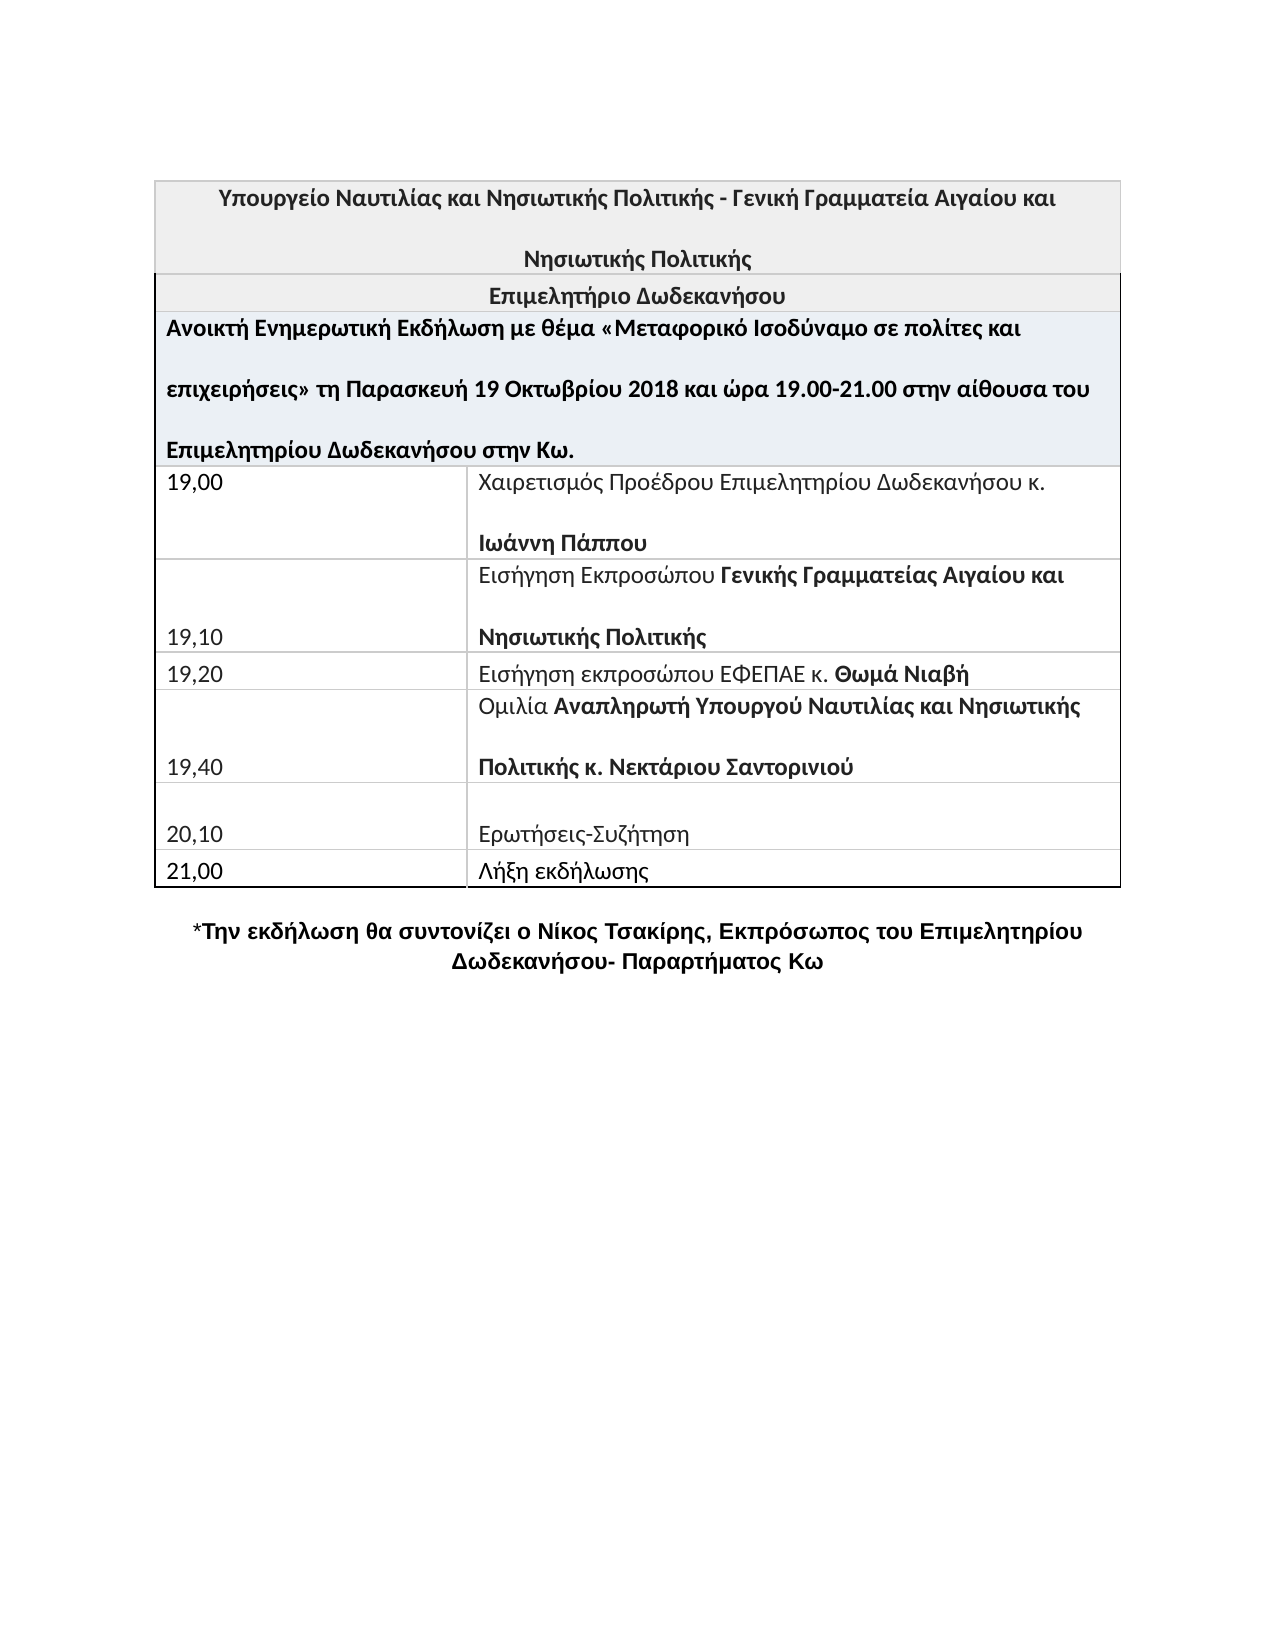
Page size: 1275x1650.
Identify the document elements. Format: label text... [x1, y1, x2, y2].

table_cell Λήξη εκδήλωσης [468, 850, 1120, 886]
table_cell Εισήγηση εκπροσώπου ΕΦΕΠΑΕ κ. Θωμά Νιαβή [468, 653, 1120, 689]
table_cell 19,10 [156, 560, 466, 651]
table_cell Επιμελητήριο Δωδεκανήσου [156, 275, 1120, 311]
table_cell 20,10 [156, 783, 466, 848]
table_cell 19,00 [156, 467, 466, 558]
table_cell 19,40 [156, 690, 466, 782]
table_cell 21,00 [156, 850, 466, 886]
table_cell 19,20 [156, 653, 466, 689]
table_cell Εισήγηση Εκπροσώπου Γενικής Γραμματείας Αιγαίου και Νησιωτικής Πολιτικής [468, 560, 1120, 651]
table_cell Ομιλία Αναπληρωτή Υπουργού Ναυτιλίας και Νησιωτικής Πολιτικής κ. Νεκτάριου Σαντορινιού [468, 690, 1120, 782]
table_cell Ανοικτή Ενημερωτική Εκδήλωση με θέμα «Μεταφορικό Ισοδύναμο σε πολίτες και επιχειρήσεις» τη Παρασκευή 19 Οκτωβρίου 2018 και ώρα 19.00-21.00 στην αίθουσα του Επιμελητηρίου Δωδεκανήσου στην Κω. [156, 312, 1120, 465]
table_cell Χαιρετισμός Προέδρου Επιμελητηρίου Δωδεκανήσου κ. Ιωάννη Πάππου [468, 467, 1120, 558]
text *Την εκδήλωση θα συντονίζει ο Νίκος Τσακίρης, Εκπρόσωπος του Επιμελητηρίου Δωδεκανήσου- Παραρτήματος Κω [150, 918, 1125, 974]
table_cell Ερωτήσεις-Συζήτηση [468, 783, 1120, 848]
table_header Υπουργείο Ναυτιλίας και Νησιωτικής Πολιτικής - Γενική Γραμματεία Αιγαίου και Νησιωτικής Πολιτικής [156, 182, 1120, 273]
